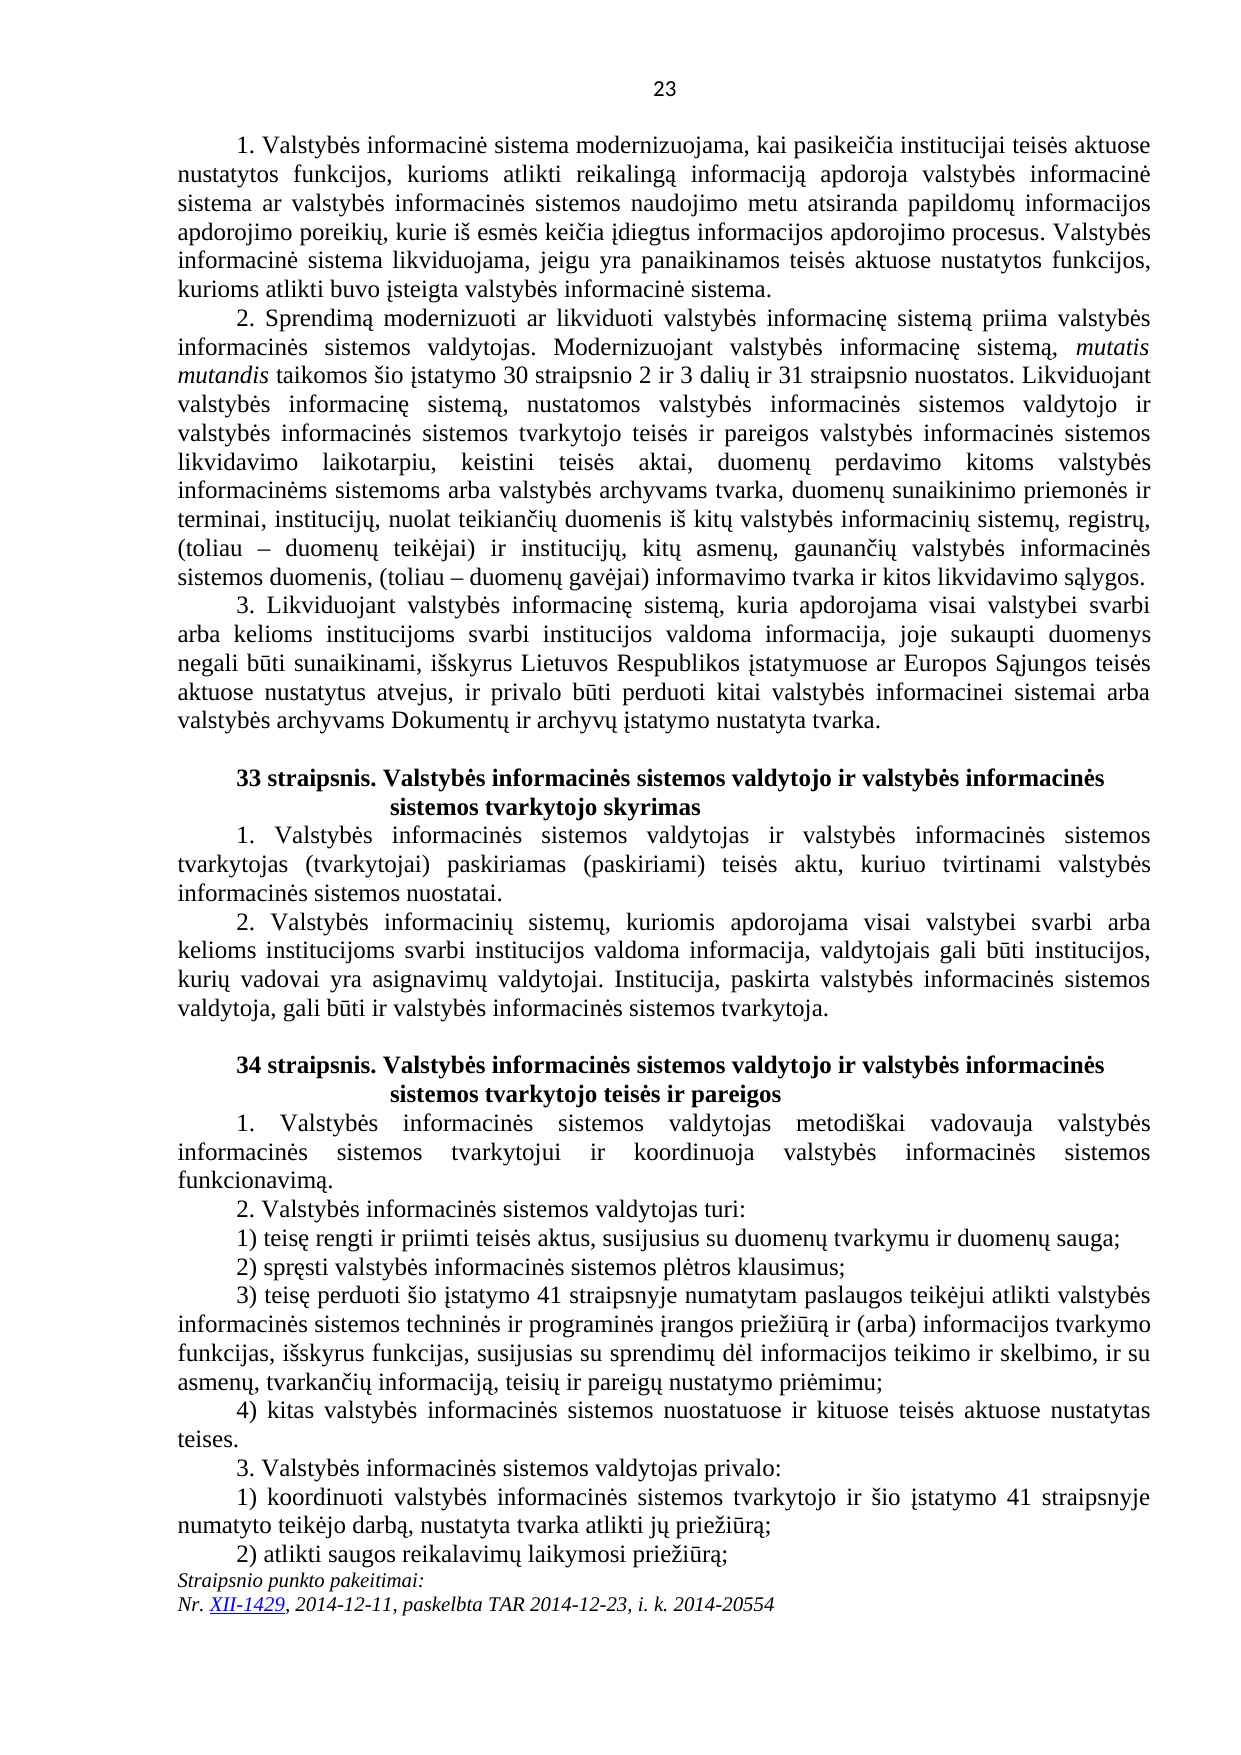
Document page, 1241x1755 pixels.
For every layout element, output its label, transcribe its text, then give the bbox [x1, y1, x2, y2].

text 3) teisę perduoti šio įstatymo 41 straipsnyje numatytam paslaugos teikėjui atlikti valstybės informacinės sistemos techninės ir programinės įrangos priežiūrą ir (arba) informacijos tvarkymo funkcijas, išskyrus funkcijas, susijusias su sprendimų dėl informacijos teikimo ir skelbimo, ir su asmenų, tvarkančių informaciją, teisių ir pareigų nustatymo priėmimu; [177, 1281, 1152, 1396]
text 2) atlikti saugos reikalavimų laikymosi priežiūrą; [177, 1539, 1152, 1568]
text 1. Valstybės informacinės sistemos valdytojas ir valstybės informacinės sistemos tvarkytojas (tvarkytojai) paskiriamas (paskiriami) teisės aktu, kuriuo tvirtinami valstybės informacinės sistemos nuostatai. [177, 821, 1152, 907]
text 1) koordinuoti valstybės informacinės sistemos tvarkytojo ir šio įstatymo 41 straipsnyje numatyto teikėjo darbą, nustatyta tvarka atlikti jų priežiūrą; [177, 1482, 1152, 1539]
text 3. Likviduojant valstybės informacinę sistemą, kuria apdorojama visai valstybei svarbi arba kelioms institucijoms svarbi institucijos valdoma informacija, joje sukaupti duomenys negali būti sunaikinami, išskyrus Lietuvos Respublikos įstatymuose ar Europos Sąjungos teisės aktuose nustatytus atvejus, ir privalo būti perduoti kitai valstybės informacinei sistemai arba valstybės archyvams Dokumentų ir archyvų įstatymo nustatyta tvarka. [177, 591, 1152, 734]
text 33 straipsnis. Valstybės informacinės sistemos valdytojo ir valstybės informacinės sistemos tvarkytojo skyrimas [236, 763, 1152, 821]
text 3. Valstybės informacinės sistemos valdytojas privalo: [177, 1453, 1152, 1482]
text 2. Sprendimą modernizuoti ar likviduoti valstybės informacinę sistemą priima valstybės informacinės sistemos valdytojas. Modernizuojant valstybės informacinę sistemą, mutatis mutandis taikomos šio įstatymo 30 straipsnio 2 ir 3 dalių ir 31 straipsnio nuostatos. Likviduojant valstybės informacinę sistemą, nustatomos valstybės informacinės sistemos valdytojo ir valstybės informacinės sistemos tvarkytojo teisės ir pareigos valstybės informacinės sistemos likvidavimo laikotarpiu, keistini teisės aktai, duomenų perdavimo kitoms valstybės informacinėms sistemoms arba valstybės archyvams tvarka, duomenų sunaikinimo priemonės ir terminai, institucijų, nuolat teikiančių duomenis iš kitų valstybės informacinių sistemų, registrų, (toliau – duomenų teikėjai) ir institucijų, kitų asmenų, gaunančių valstybės informacinės sistemos duomenis, (toliau – duomenų gavėjai) informavimo tvarka ir kitos likvidavimo sąlygos. [177, 303, 1152, 591]
text 1. Valstybės informacinė sistema modernizuojama, kai pasikeičia institucijai teisės aktuose nustatytos funkcijos, kurioms atlikti reikalingą informaciją apdoroja valstybės informacinė sistema ar valstybės informacinės sistemos naudojimo metu atsiranda papildomų informacijos apdorojimo poreikių, kurie iš esmės keičia įdiegtus informacijos apdorojimo procesus. Valstybės informacinė sistema likviduojama, jeigu yra panaikinamos teisės aktuose nustatytos funkcijos, kurioms atlikti buvo įsteigta valstybės informacinė sistema. [177, 131, 1152, 303]
text 2) spręsti valstybės informacinės sistemos plėtros klausimus; [177, 1252, 1152, 1281]
text Straipsnio punkto pakeitimai: [177, 1568, 1152, 1592]
text 34 straipsnis. Valstybės informacinės sistemos valdytojo ir valstybės informacinės sistemos tvarkytojo teisės ir pareigos [236, 1051, 1152, 1108]
text 1. Valstybės informacinės sistemos valdytojas metodiškai vadovauja valstybės informacinės sistemos tvarkytojui ir koordinuoja valstybės informacinės sistemos funkcionavimą. [177, 1108, 1152, 1194]
text Nr. XII-1429, 2014-12-11, paskelbta TAR 2014-12-23, i. k. 2014-20554 [177, 1592, 1152, 1616]
text 2. Valstybės informacinių sistemų, kuriomis apdorojama visai valstybei svarbi arba kelioms institucijoms svarbi institucijos valdoma informacija, valdytojais gali būti institucijos, kurių vadovai yra asignavimų valdytojai. Institucija, paskirta valstybės informacinės sistemos valdytoja, gali būti ir valstybės informacinės sistemos tvarkytoja. [177, 907, 1152, 1022]
text 2. Valstybės informacinės sistemos valdytojas turi: [177, 1194, 1152, 1223]
text 4) kitas valstybės informacinės sistemos nuostatuose ir kituose teisės aktuose nustatytas teises. [177, 1396, 1152, 1453]
text 1) teisę rengti ir priimti teisės aktus, susijusius su duomenų tvarkymu ir duomenų sauga; [177, 1223, 1152, 1252]
